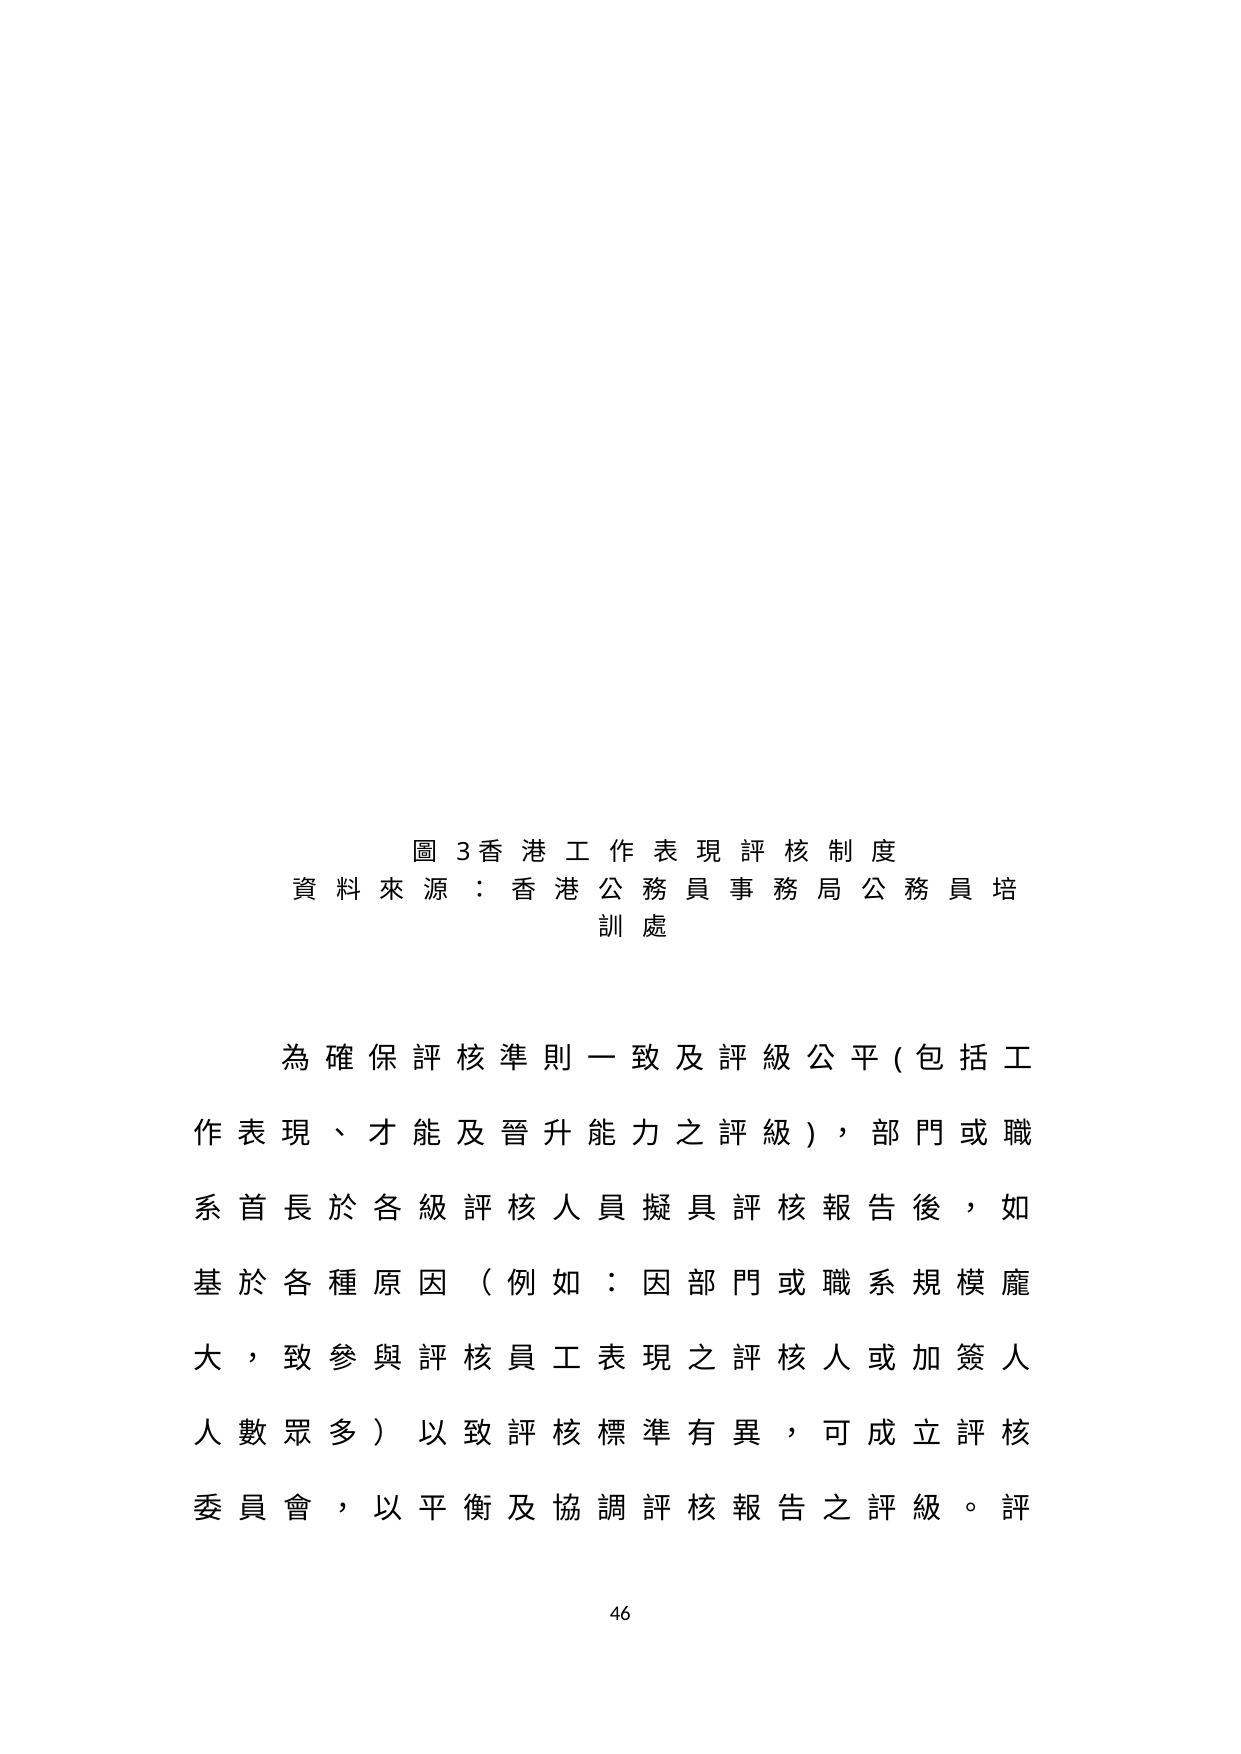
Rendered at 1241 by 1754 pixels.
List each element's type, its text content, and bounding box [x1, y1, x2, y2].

text 圖3香港工作表現評核制度 [218, 825, 1047, 862]
text 為確保評核準則一致及評級公平(包括工作表現、才能及晉升能力之評級)，部門或職系首長於各級評核人員擬具評核報告後，如基於各種原因（例如：因部門或職系規模龐大，致參與評核員工表現之評核人或加簽人人數眾多）以致評核標準有異，可成立評核委員會，以平衡及協調評核報告之評級。評 [193, 1012, 1047, 1537]
text 資料來源：香港公務員事務局公務員培訓處 [218, 862, 1047, 937]
